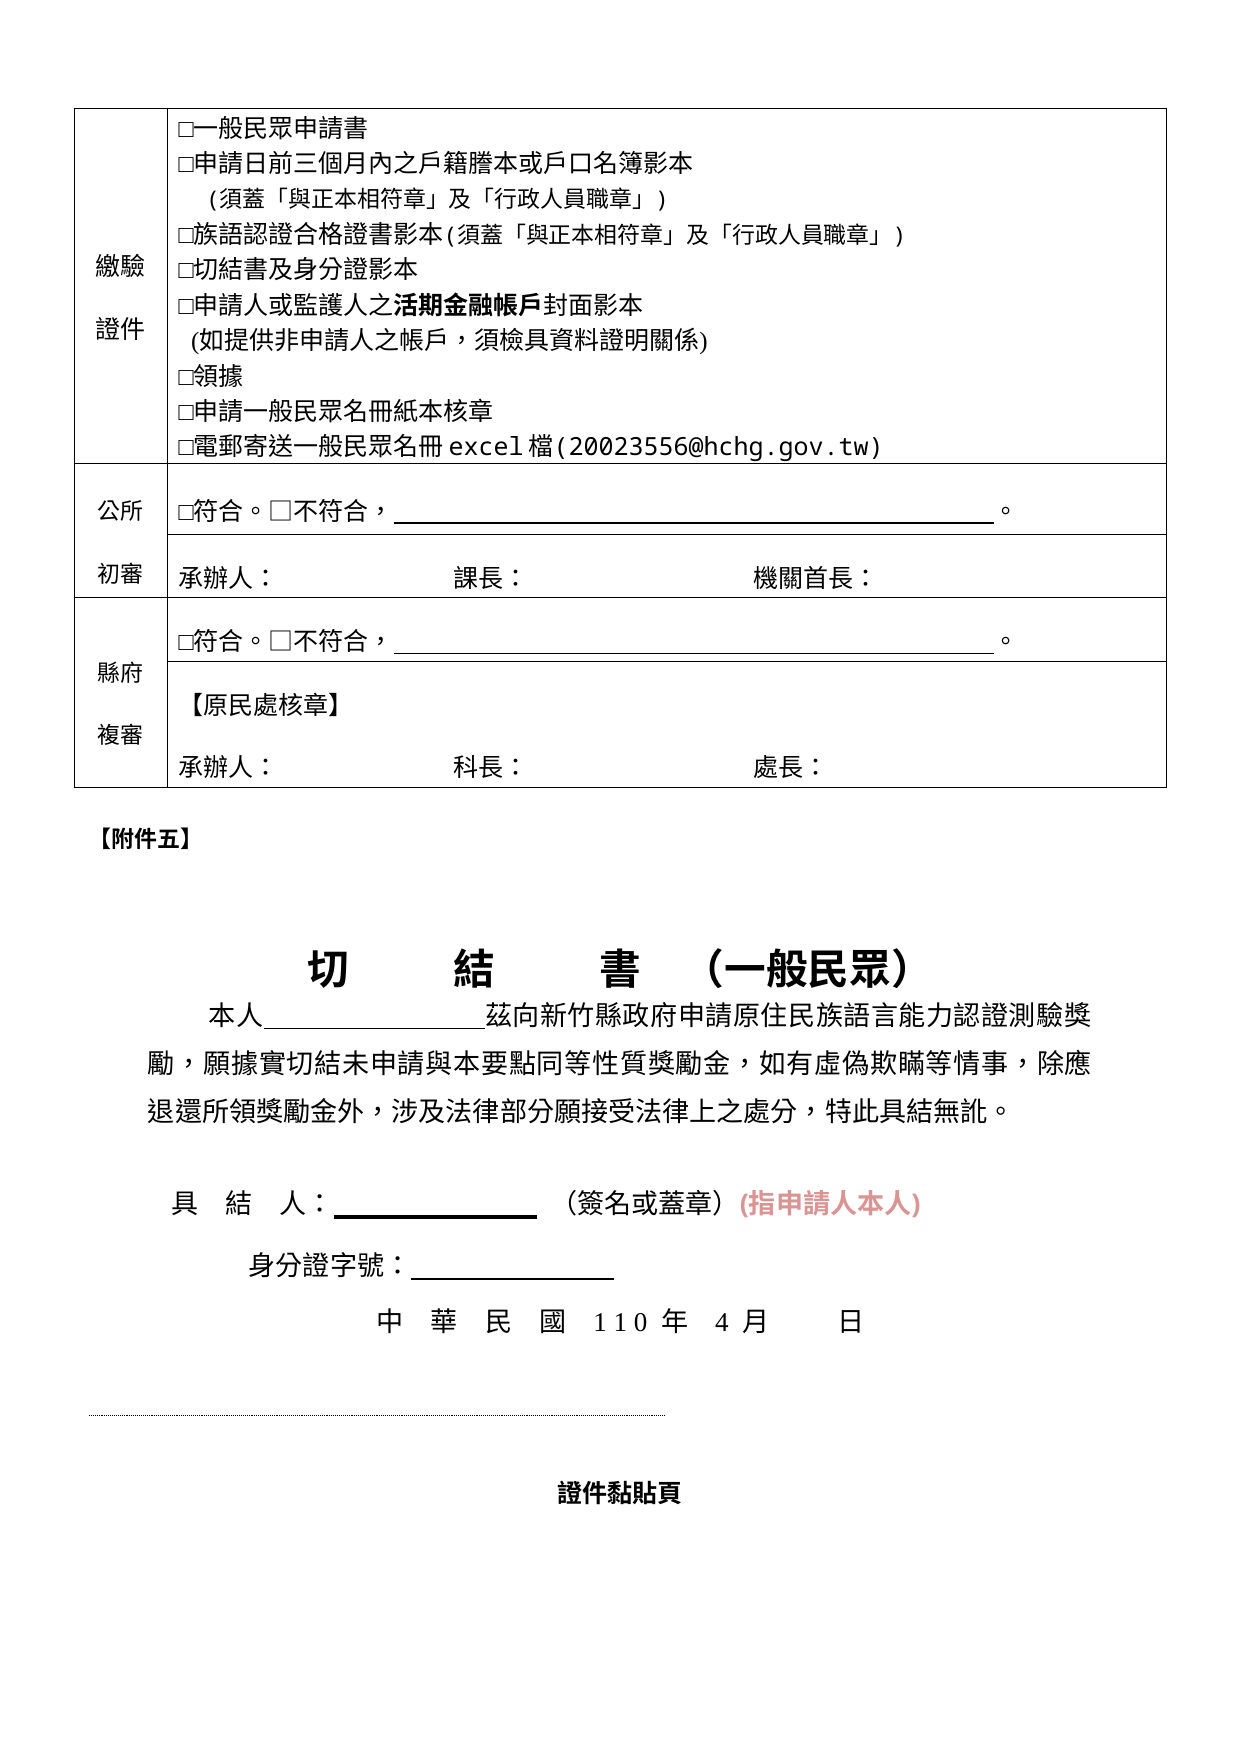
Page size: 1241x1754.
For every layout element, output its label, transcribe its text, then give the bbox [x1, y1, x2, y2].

table_cell □一般民眾申請書 □申請日前三個月內之戶籍謄本或戶口名簿影本 (須蓋「與正本相符章」及「行政人員職章」) □族語認證合格證書影本(須蓋「與正本相符章」及「行政人員職章」) □切結書及身分證影本 □申請人或監護人之活期金融帳戶封面影本 (如提供非申請人之帳戶，須檢具資料證明關係) □領據 □申請一般民眾名冊紙本核章 □電郵寄送一般民眾名冊excel檔(20023556@hchg.gov.tw) [168, 109, 1166, 463]
text 本人 茲向新竹縣政府申請原住民族語言能力認證測驗獎勵，願據實切結未申請與本要點同等性質獎勵金，如有虛偽欺瞞等情事，除應退還所領獎勵金外，涉及法律部分願接受法律上之處分，特此具結無訛。 [118, 987, 1093, 1131]
text 切 結 書 （一般民眾） [89, 924, 1152, 987]
text 身分證字號： [208, 1222, 1152, 1284]
table_cell 繳驗 證件 [75, 109, 167, 463]
subtitle 具 結 人： （簽名或蓋章）(指申請人本人) [89, 1159, 1152, 1222]
table_cell 【原民處核章】 承辦人： 科長： 處長： [168, 662, 1166, 787]
table_cell 承辦人： 課長： 機關首長： [168, 535, 1166, 597]
text 【附件五】 [89, 821, 1152, 854]
table_cell 縣府 複審 [75, 598, 167, 787]
text 證件黏貼頁 [89, 1450, 1152, 1513]
table_cell □符合。□不符合， 。 [168, 464, 1166, 533]
table_cell 公所 初審 [75, 464, 167, 597]
text 中 華 民 國 1 1 0 年 4 月 日 [89, 1284, 1152, 1343]
table_cell □符合。□不符合， 。 [168, 598, 1166, 661]
